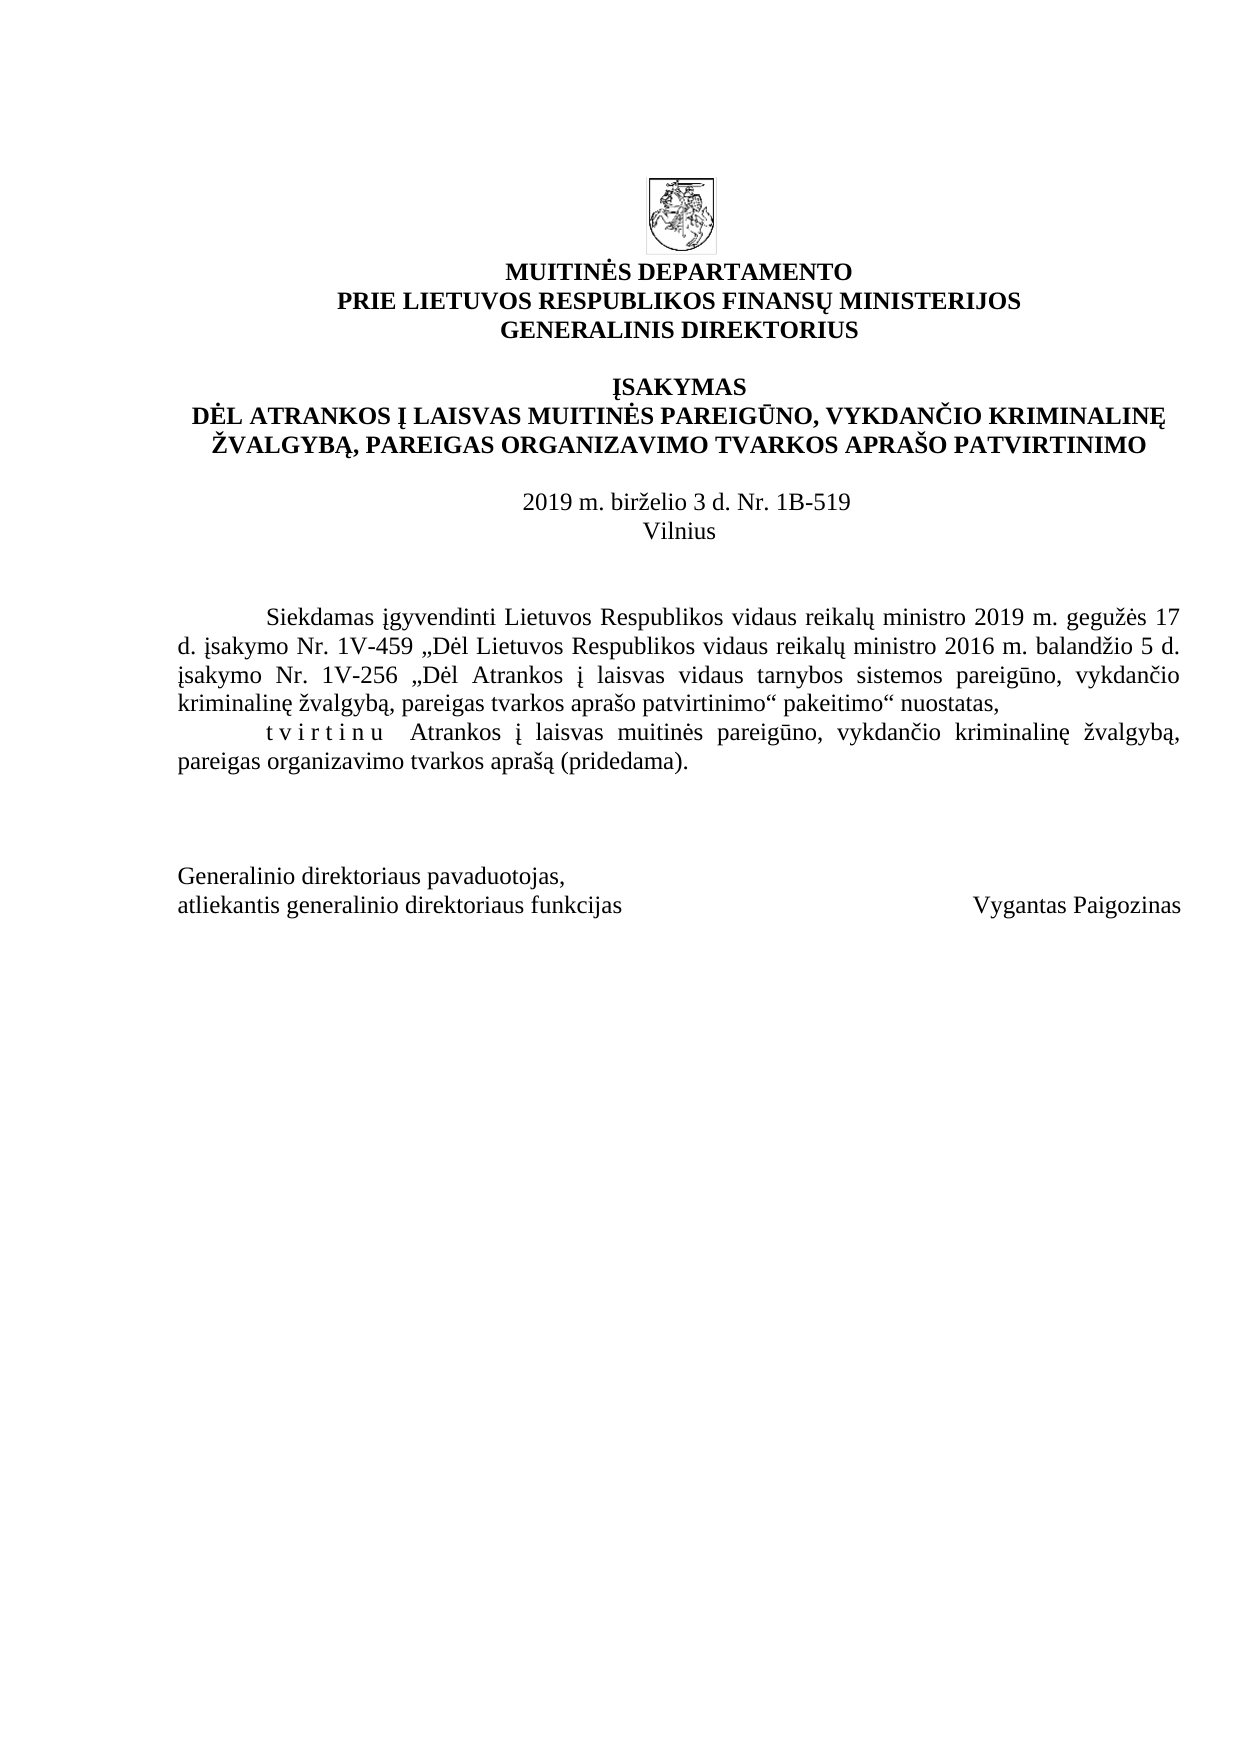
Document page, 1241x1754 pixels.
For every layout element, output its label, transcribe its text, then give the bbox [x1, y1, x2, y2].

text Siekdamas įgyvendinti Lietuvos Respublikos vidaus reikalų ministro 2019 m. gegužės 17 d. įsakymo Nr. 1V-459 „Dėl Lietuvos Respublikos vidaus reikalų ministro 2016 m. balandžio 5 d. įsakymo Nr. 1V-256 „Dėl Atrankos į laisvas vidaus tarnybos sistemos pareigūno, vykdančio kriminalinę žvalgybą, pareigas tvarkos aprašo patvirtinimo“ pakeitimo“ nuostatas, [177, 602, 1181, 717]
text tvirtinu Atrankos į laisvas muitinės pareigūno, vykdančio kriminalinę žvalgybą, pareigas organizavimo tvarkos aprašą (pridedama). [177, 717, 1181, 775]
text Vilnius [177, 516, 1181, 545]
text MUITINĖS DEPARTAMENTO [177, 257, 1181, 286]
text GENERALINIS DIREKTORIUS [177, 315, 1181, 343]
text DĖL ATRANKOS Į LAISVAS MUITINĖS PAREIGŪNO, VYKDANČIO KRIMINALINĘ ŽVALGYBĄ, PAREIGAS ORGANIZAVIMO TVARKOS APRAŠO PATVIRTINIMO [177, 401, 1181, 458]
text atliekantis generalinio direktoriaus funkcijas Vygantas Paigozinas [177, 890, 1181, 918]
text 2019 m. birželio 3 d. Nr. 1B-519 [192, 487, 1181, 516]
text ĮSAKYMAS [177, 372, 1181, 401]
text PRIE LIETUVOS RESPUBLIKOS FINANSŲ MINISTERIJOS [177, 286, 1181, 315]
text Generalinio direktoriaus pavaduotojas, [177, 861, 1181, 890]
